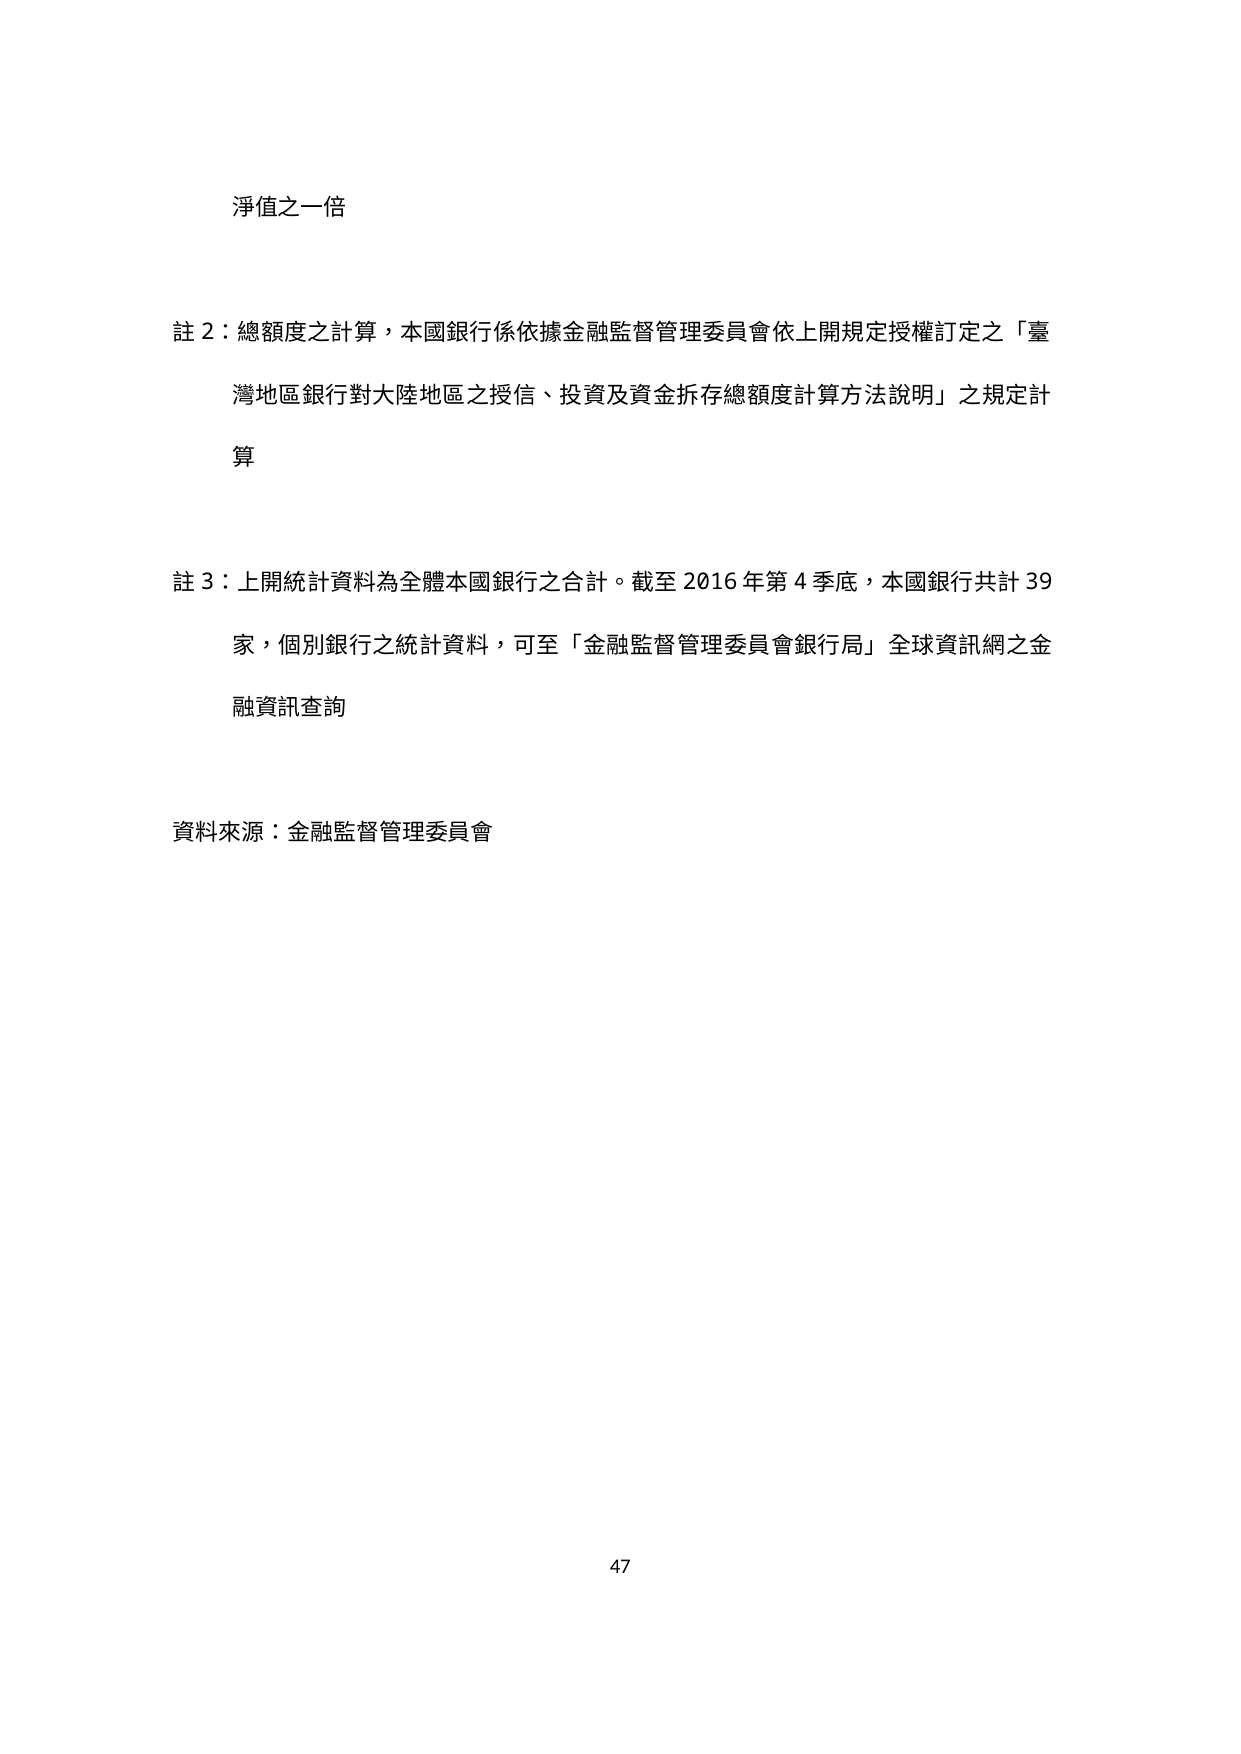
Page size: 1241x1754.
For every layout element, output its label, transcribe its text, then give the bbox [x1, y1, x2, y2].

text 註2：總額度之計算，本國銀行係依據金融監督管理委員會依上開規定授權訂定之「臺灣地區銀行對大陸地區之授信、投資及資金拆存總額度計算方法說明」之規定計算 [173, 289, 1053, 477]
text 註3：上開統計資料為全體本國銀行之合計。截至2016年第4季底，本國銀行共計39家，個別銀行之統計資料，可至「金融監督管理委員會銀行局」全球資訊網之金融資訊查詢 [173, 539, 1053, 727]
text 註1：依據「臺灣地區與大陸地區金融業務往來及投資許可管理辦法」第12條之1規定，本國銀行對大陸地區之授信、投資及資金拆存總額度，不得超過其上年度決算後淨值之一倍 [173, 164, 1053, 227]
text 資料來源：金融監督管理委員會 [173, 789, 1053, 852]
